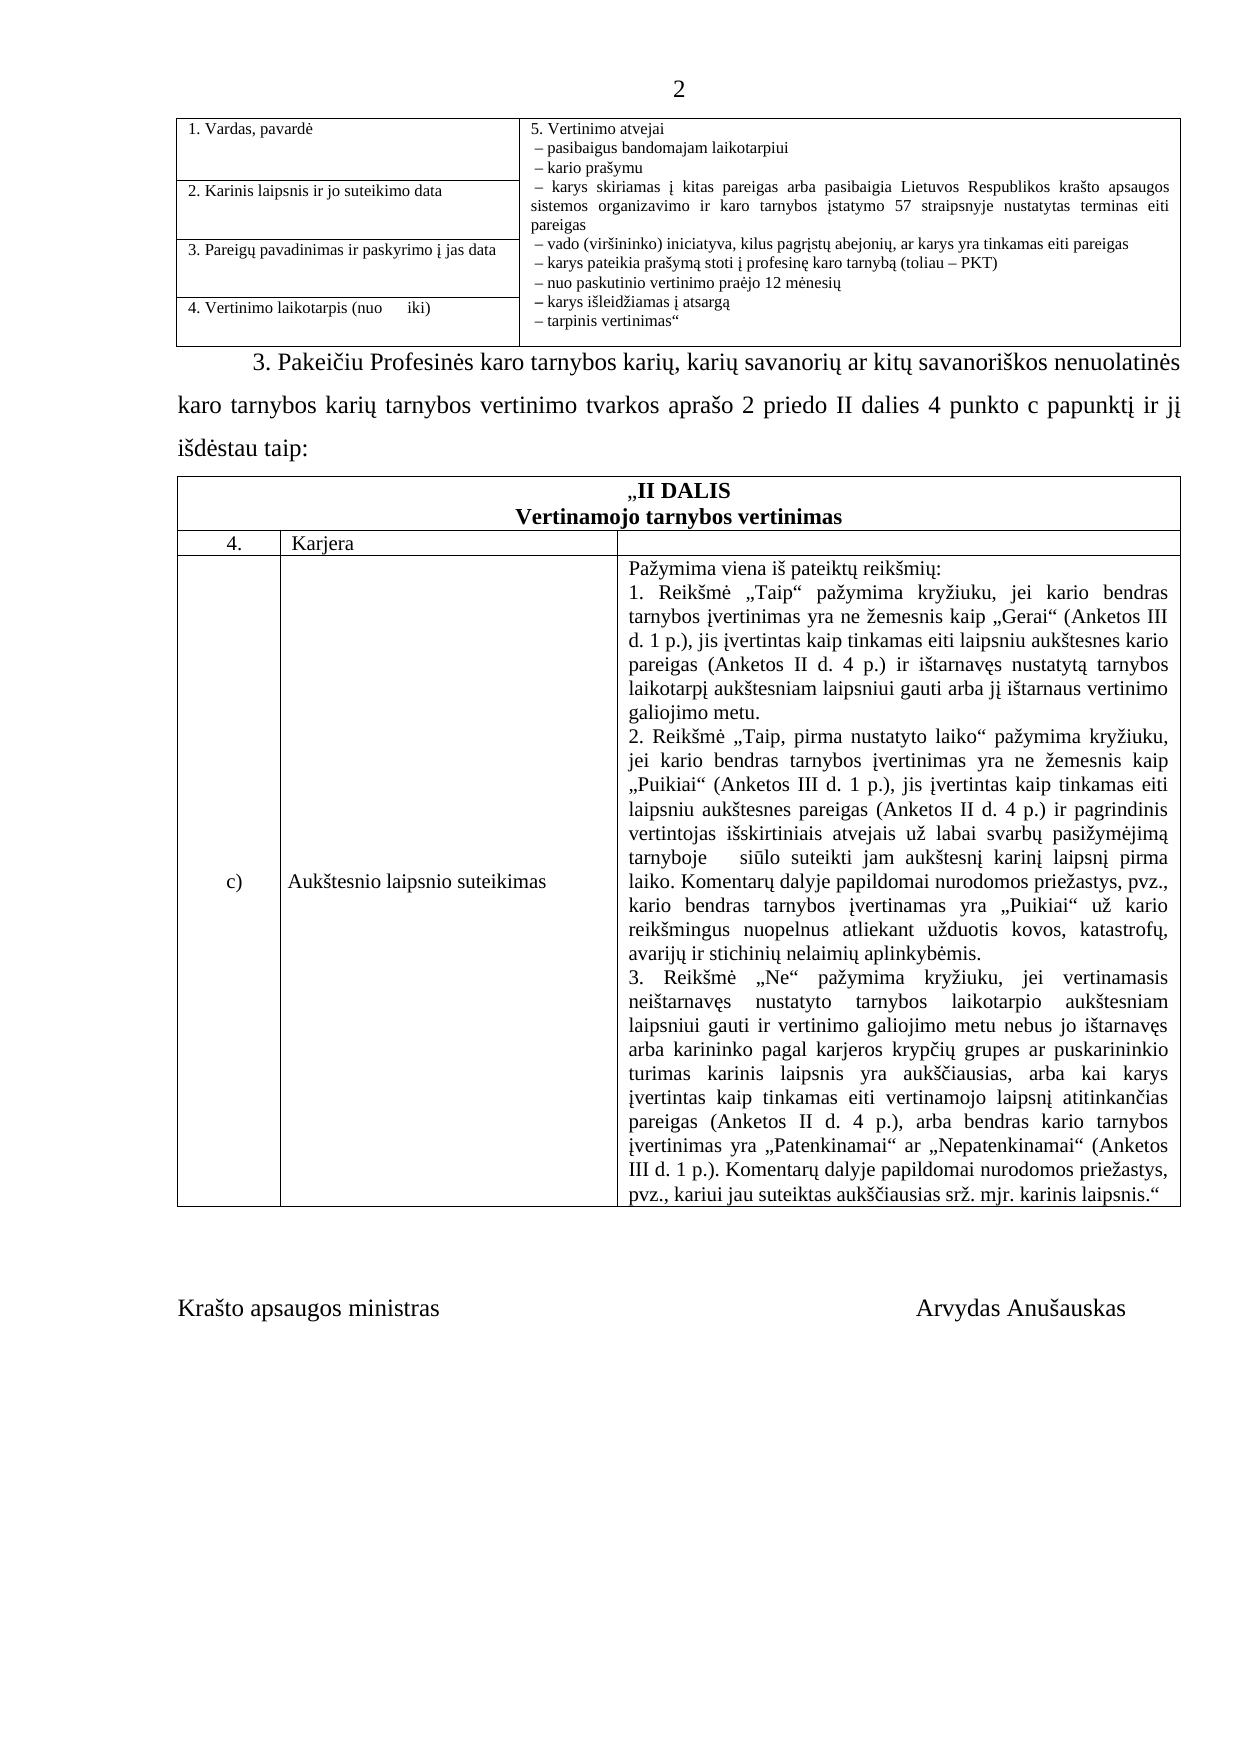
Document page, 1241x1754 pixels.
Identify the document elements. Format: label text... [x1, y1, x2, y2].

table_cell Karjera [281, 531, 617, 555]
table_cell 2. Karinis laipsnis ir jo suteikimo data [177, 181, 519, 239]
table_header „II DALIS Vertinamojo tarnybos vertinimas [178, 477, 1180, 530]
table_cell 5. Vertinimo atvejai – pasibaigus bandomajam laikotarpiui – kario prašymu – karys skiriamas į kitas pareigas arba pasibaigia Lietuvos Respublikos krašto apsaugos sistemos organizavimo ir karo tarnybos įstatymo 57 straipsnyje nustatytas terminas eiti pareigas – vado (viršininko) iniciatyva, kilus pagrįstų abejonių, ar karys yra tinkamas eiti pareigas – karys pateikia prašymą stoti į profesinę karo tarnybą (toliau – PKT) – nuo paskutinio vertinimo praėjo 12 mėnesių – karys išleidžiamas į atsargą – tarpinis vertinimas“ [520, 119, 1180, 346]
table_cell Aukštesnio laipsnio suteikimas [281, 556, 617, 1206]
table_cell c) [178, 556, 280, 1206]
text 3. Pakeičiu Profesinės karo tarnybos karių, karių savanorių ar kitų savanoriškos nenuolatinės karo tarnybos karių tarnybos vertinimo tvarkos aprašo 2 priedo II dalies 4 punkto c papunktį ir jį išdėstau taip: [177, 347, 1181, 462]
table_cell 3. Pareigų pavadinimas ir paskyrimo į jas data [177, 240, 519, 297]
table_cell 1. Vardas, pavardė [177, 119, 519, 179]
table_cell 4. Vertinimo laikotarpis (nuo iki) [177, 298, 519, 346]
table_cell Pažymima viena iš pateiktų reikšmių: 1. Reikšmė „Taip“ pažymima kryžiuku, jei kario bendras tarnybos įvertinimas yra ne žemesnis kaip „Gerai“ (Anketos III d. 1 p.), jis įvertintas kaip tinkamas eiti laipsniu aukštesnes kario pareigas (Anketos II d. 4 p.) ir ištarnavęs nustatytą tarnybos laikotarpį aukštesniam laipsniui gauti arba jį ištarnaus vertinimo galiojimo metu. 2. Reikšmė „Taip, pirma nustatyto laiko“ pažymima kryžiuku, jei kario bendras tarnybos įvertinimas yra ne žemesnis kaip „Puikiai“ (Anketos III d. 1 p.), jis įvertintas kaip tinkamas eiti laipsniu aukštesnes pareigas (Anketos II d. 4 p.) ir pagrindinis vertintojas išskirtiniais atvejais už labai svarbų pasižymėjimą tarnyboje siūlo suteikti jam aukštesnį karinį laipsnį pirma laiko. Komentarų dalyje papildomai nurodomos priežastys, pvz., kario bendras tarnybos įvertinamas yra „Puikiai“ už kario reikšmingus nuopelnus atliekant užduotis kovos, katastrofų, avarijų ir stichinių nelaimių aplinkybėmis. 3. Reikšmė „Ne“ pažymima kryžiuku, jei vertinamasis neištarnavęs nustatyto tarnybos laikotarpio aukštesniam laipsniui gauti ir vertinimo galiojimo metu nebus jo ištarnavęs arba karininko pagal karjeros krypčių grupes ar puskarininkio turimas karinis laipsnis yra aukščiausias, arba kai karys įvertintas kaip tinkamas eiti vertinamojo laipsnį atitinkančias pareigas (Anketos II d. 4 p.), arba bendras kario tarnybos įvertinimas yra „Patenkinamai“ ar „Nepatenkinamai“ (Anketos III d. 1 p.). Komentarų dalyje papildomai nurodomos priežastys, pvz., kariui jau suteiktas aukščiausias srž. mjr. karinis laipsnis.“ [618, 556, 1180, 1206]
table_cell [618, 531, 1180, 555]
table_cell 4. [178, 531, 280, 555]
text Krašto apsaugos ministras Arvydas Anušauskas [177, 1293, 1181, 1322]
